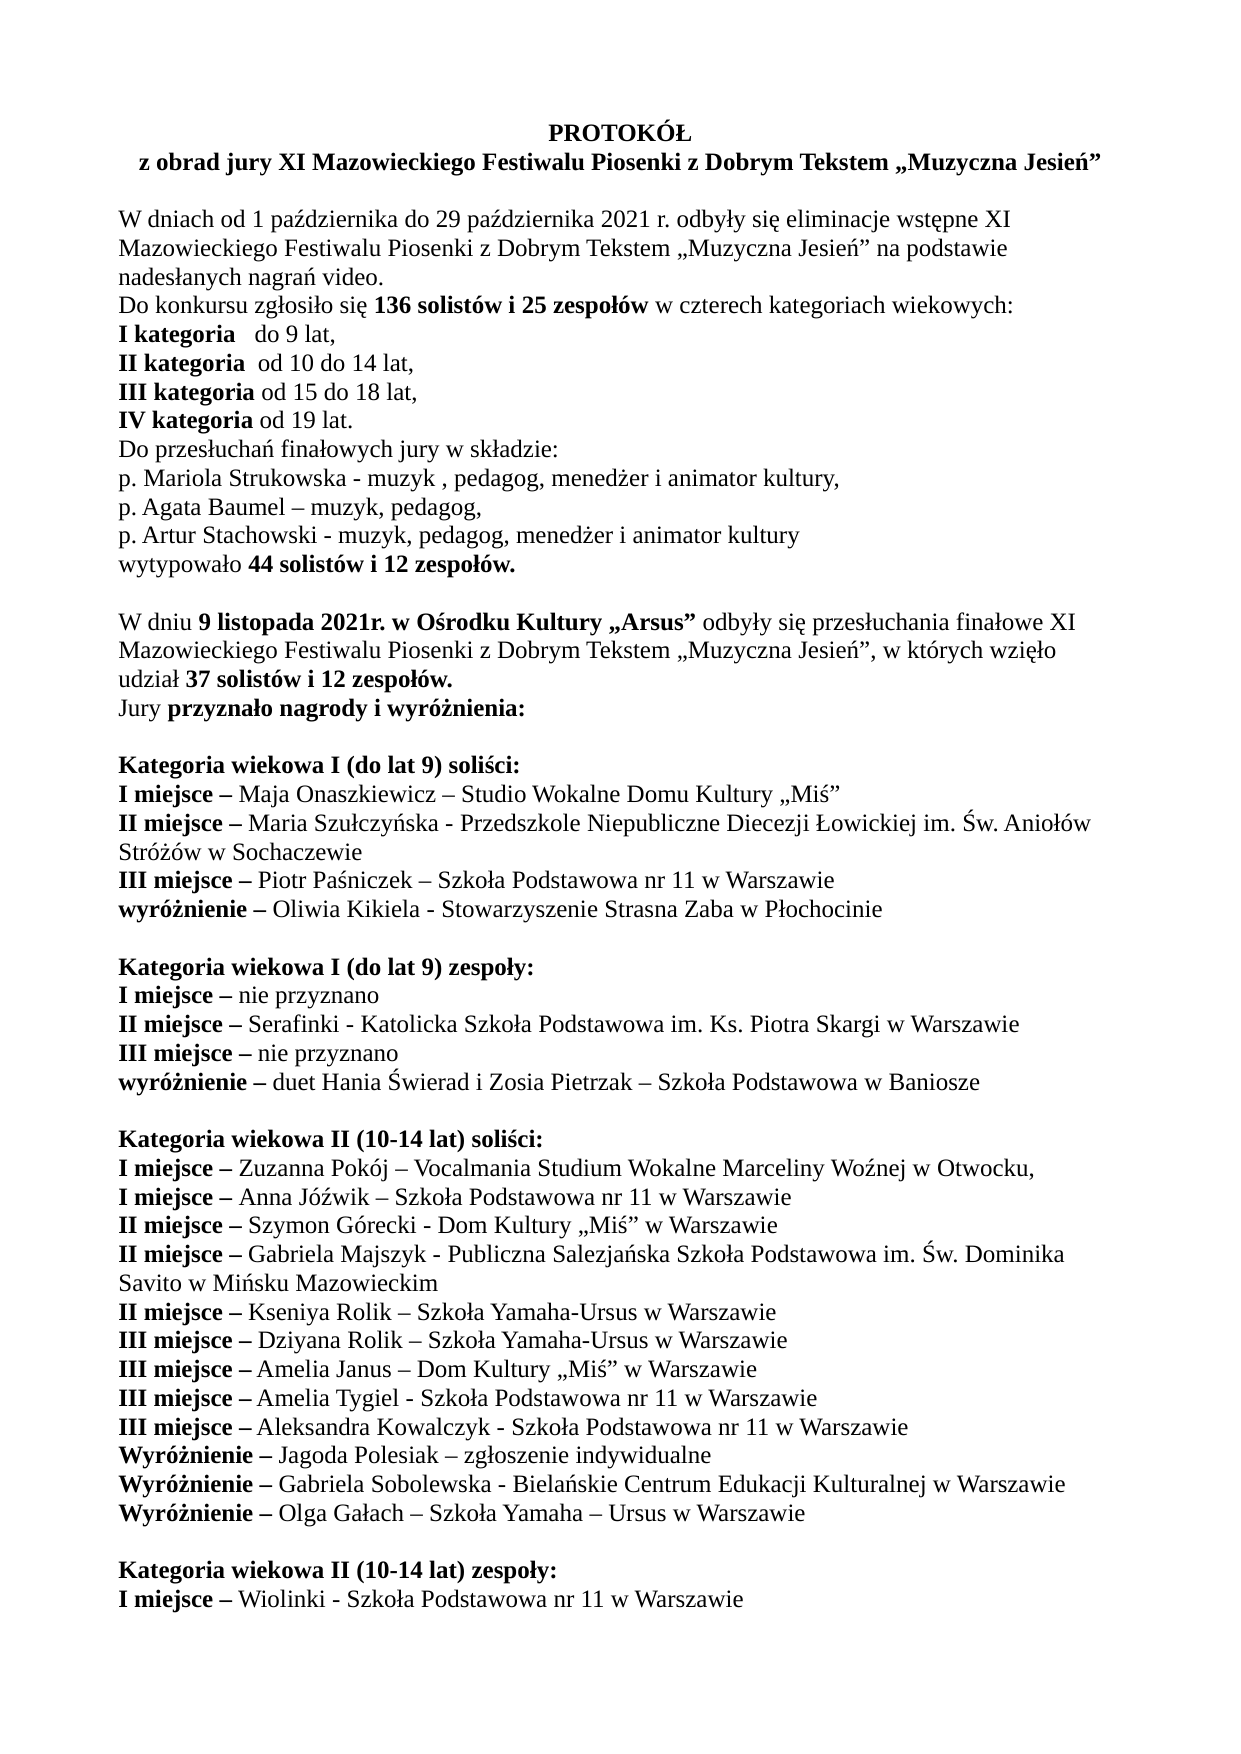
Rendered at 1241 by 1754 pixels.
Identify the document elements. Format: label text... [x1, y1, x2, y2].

text Do przesłuchań finałowych jury w składzie: [118, 434, 1122, 463]
text II kategoria od 10 do 14 lat, [118, 348, 1122, 377]
text Kategoria wiekowa II (10-14 lat) zespoły: I miejsce – Wiolinki - Szkoła Podstawowa nr 11 w Warszawie [118, 1556, 1122, 1613]
text I kategoria do 9 lat, [118, 319, 1122, 348]
text wytypowało 44 solistów i 12 zespołów. [118, 549, 1122, 607]
text PROTOKÓŁ z obrad jury XI Mazowieckiego Festiwalu Piosenki z Dobrym Tekstem „Muzyczna Jesień” [118, 118, 1122, 204]
text p. Mariola Strukowska - muzyk , pedagog, menedżer i animator kultury, p. Agata Baumel – muzyk, pedagog, p. Artur Stachowski - muzyk, pedagog, menedżer i animator kultury [118, 463, 1122, 549]
text W dniu 9 listopada 2021r. w Ośrodku Kultury „Arsus” odbyły się przesłuchania finałowe XI Mazowieckiego Festiwalu Piosenki z Dobrym Tekstem „Muzyczna Jesień”, w których wzięło udział 37 solistów i 12 zespołów. Jury przyznało nagrody i wyróżnienia: [118, 607, 1122, 751]
text wyróżnienie – duet Hania Świerad i Zosia Pietrzak – Szkoła Podstawowa w Baniosze [118, 1067, 1122, 1124]
text IV kategoria od 19 lat. [118, 406, 1122, 434]
text Do konkursu zgłosiło się 136 solistów i 25 zespołów w czterech kategoriach wiekowych: [118, 291, 1122, 319]
text I miejsce – Anna Jóźwik – Szkoła Podstawowa nr 11 w Warszawie II miejsce – Szymon Górecki - Dom Kultury „Miś” w Warszawie II miejsce – Gabriela Majszyk - Publiczna Salezjańska Szkoła Podstawowa im. Św. Dominika Savito w Mińsku Mazowieckim II miejsce – Kseniya Rolik – Szkoła Yamaha-Ursus w Warszawie III miejsce – Dziyana Rolik – Szkoła Yamaha-Ursus w Warszawie III miejsce – Amelia Janus – Dom Kultury „Miś” w Warszawie III miejsce – Amelia Tygiel - Szkoła Podstawowa nr 11 w Warszawie III miejsce – Aleksandra Kowalczyk - Szkoła Podstawowa nr 11 w Warszawie Wyróżnienie – Jagoda Polesiak – zgłoszenie indywidualne Wyróżnienie – Gabriela Sobolewska - Bielańskie Centrum Edukacji Kulturalnej w Warszawie Wyróżnienie – Olga Gałach – Szkoła Yamaha – Ursus w Warszawie [118, 1182, 1122, 1556]
text III kategoria od 15 do 18 lat, [118, 377, 1122, 406]
text Kategoria wiekowa I (do lat 9) zespoły: I miejsce – nie przyznano II miejsce – Serafinki - Katolicka Szkoła Podstawowa im. Ks. Piotra Skargi w Warszawie III miejsce – nie przyznano [118, 952, 1122, 1067]
text Kategoria wiekowa II (10-14 lat) soliści: I miejsce – Zuzanna Pokój – Vocalmania Studium Wokalne Marceliny Woźnej w Otwocku, [118, 1124, 1122, 1182]
text Kategoria wiekowa I (do lat 9) soliści: I miejsce – Maja Onaszkiewicz – Studio Wokalne Domu Kultury „Miś” II miejsce – Maria Szułczyńska - Przedszkole Niepubliczne Diecezji Łowickiej im. Św. Aniołów Stróżów w Sochaczewie III miejsce – Piotr Paśniczek – Szkoła Podstawowa nr 11 w Warszawie [118, 751, 1122, 894]
text wyróżnienie – Oliwia Kikiela - Stowarzyszenie Strasna Zaba w Płochocinie [118, 894, 1122, 952]
text W dniach od 1 października do 29 października 2021 r. odbyły się eliminacje wstępne XI Mazowieckiego Festiwalu Piosenki z Dobrym Tekstem „Muzyczna Jesień” na podstawie nadesłanych nagrań video. [118, 204, 1122, 291]
